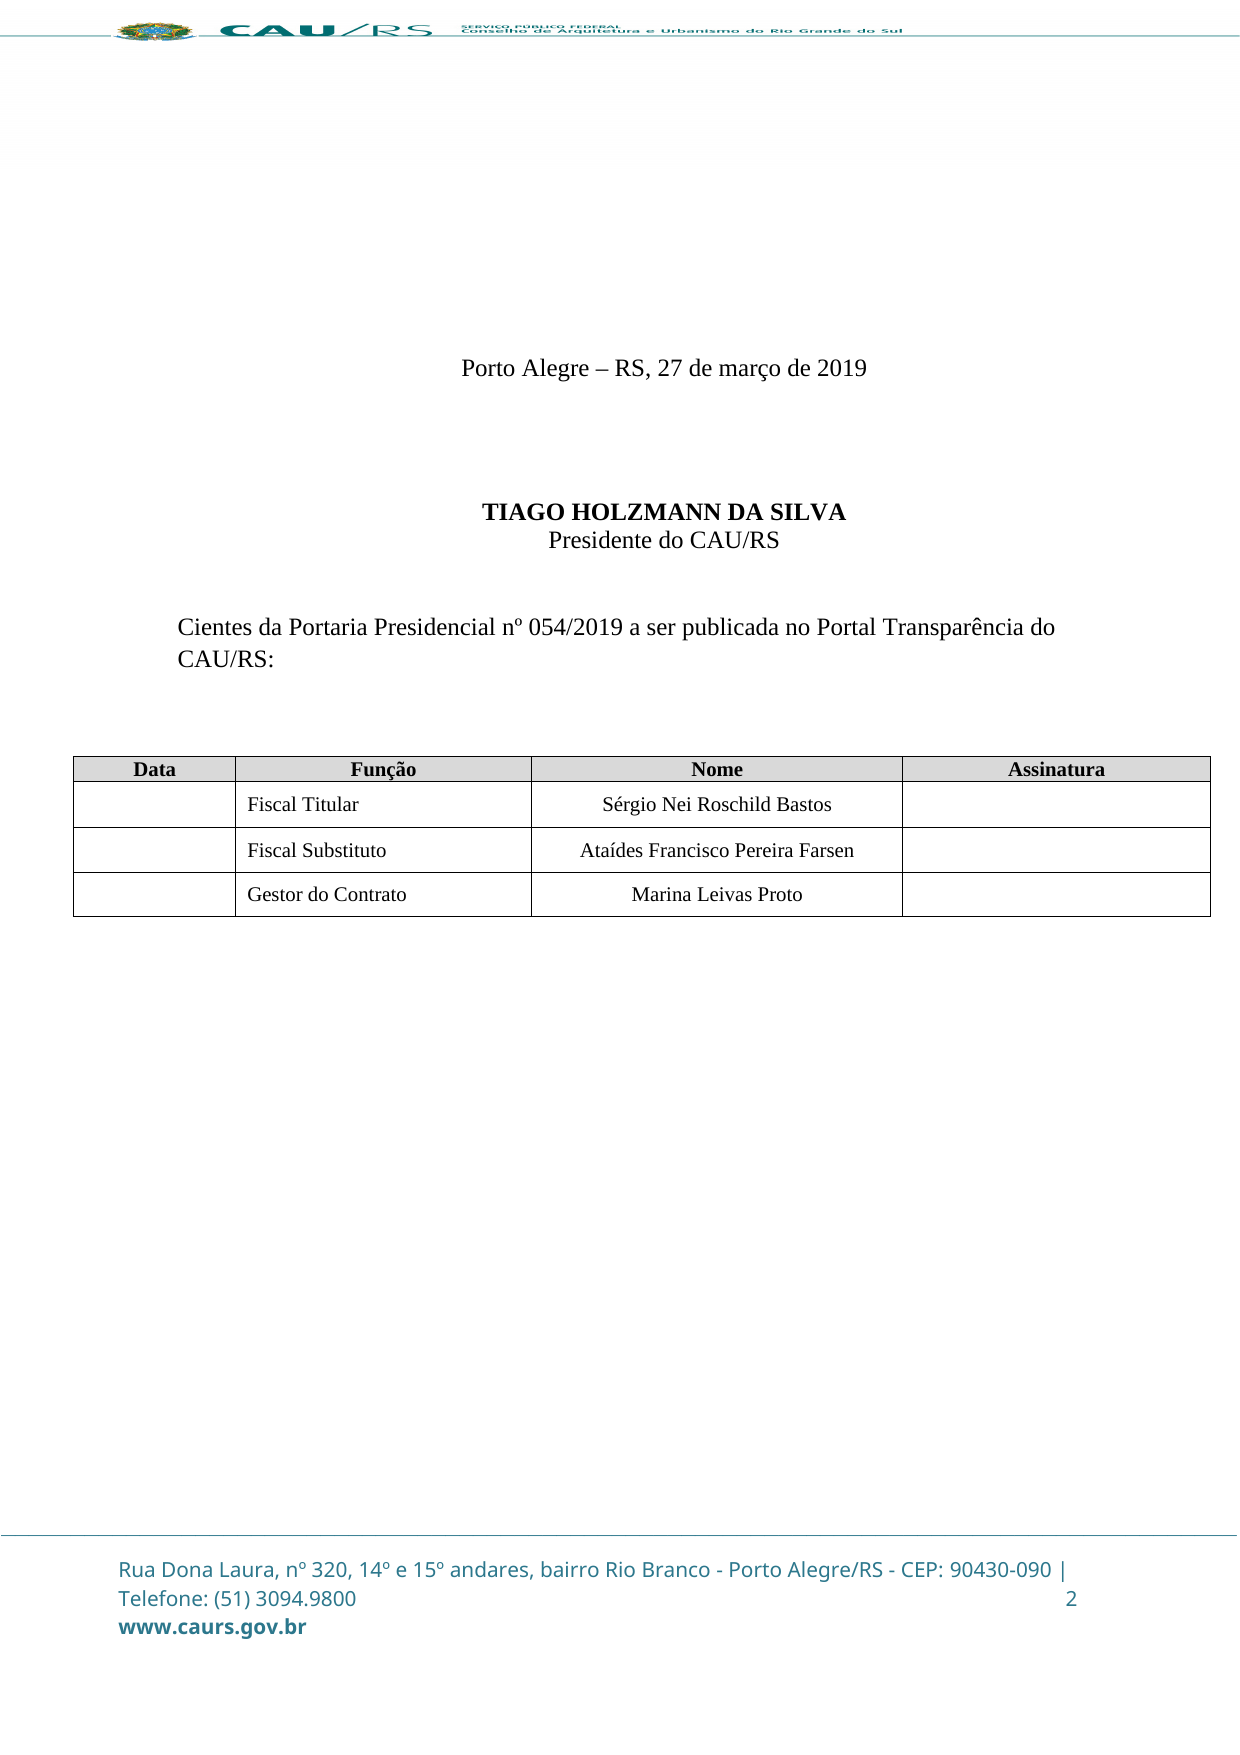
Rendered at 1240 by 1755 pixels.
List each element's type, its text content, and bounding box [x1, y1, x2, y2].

table_cell Marina Leivas Proto [532, 873, 902, 916]
table_cell [74, 782, 235, 827]
table_cell Fiscal Titular [236, 782, 531, 827]
table_cell [903, 828, 1210, 872]
table_cell [74, 828, 235, 872]
table_cell Sérgio Nei Roschild Bastos [532, 782, 902, 827]
text Cientes da Portaria Presidencial nº 054/2019 a ser publicada no Portal Transparência do CAU/RS: [177, 612, 1151, 673]
table_cell Ataídes Francisco Pereira Farsen [532, 828, 902, 872]
table_header Função [236, 757, 531, 781]
text Porto Alegre – RS, 27 de março de 2019 [177, 353, 1151, 382]
table_header Nome [532, 757, 902, 781]
table_header Assinatura [903, 757, 1210, 781]
text TIAGO HOLZMANN DA SILVA [177, 497, 1151, 525]
table_cell [903, 873, 1210, 916]
text Presidente do CAU/RS [177, 525, 1151, 554]
table_cell [903, 782, 1210, 827]
table_cell Fiscal Substituto [236, 828, 531, 872]
table_cell [74, 873, 235, 916]
table_header Data [74, 757, 235, 781]
table_cell Gestor do Contrato [236, 873, 531, 916]
